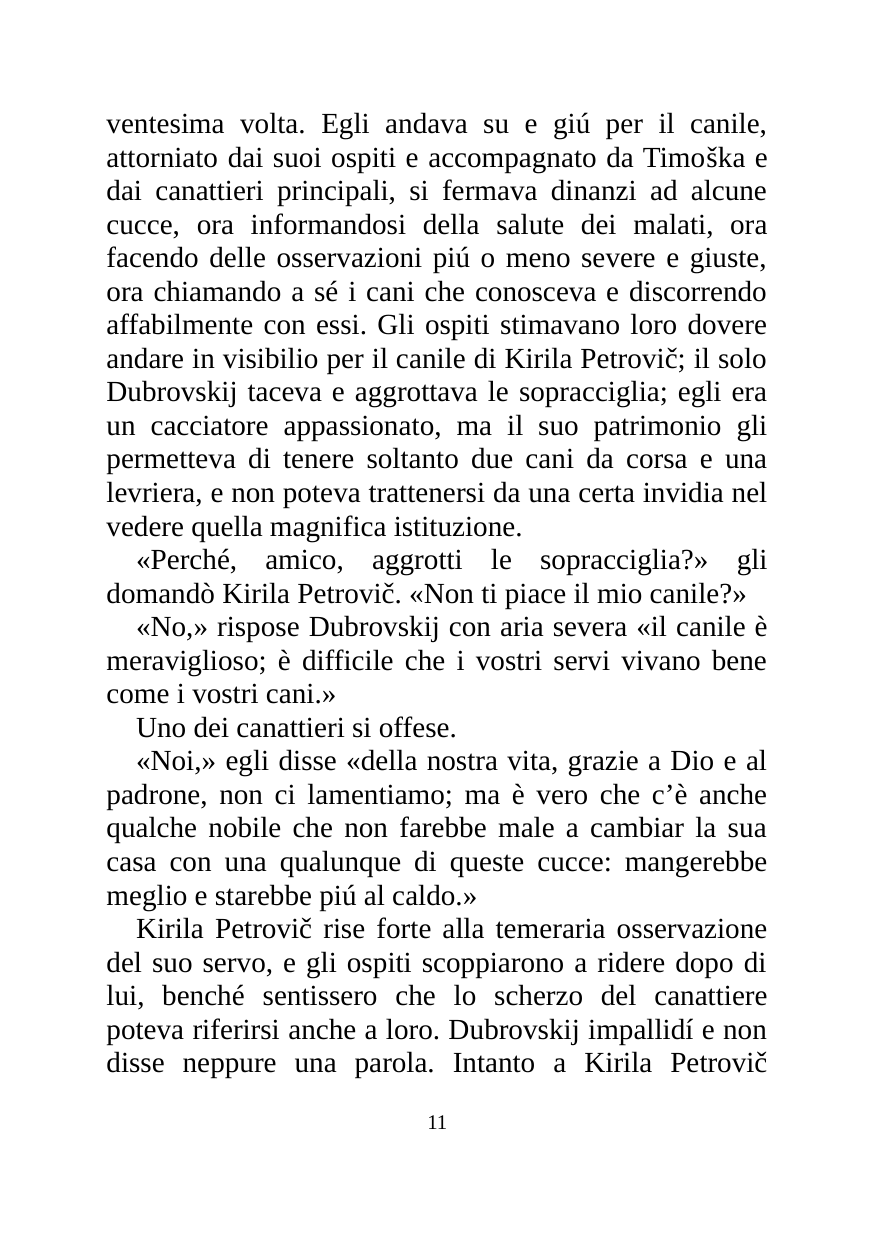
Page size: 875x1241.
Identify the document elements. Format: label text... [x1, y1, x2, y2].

text Uno dei canattieri si offese. [106, 710, 768, 743]
text «Noi,» egli disse «della nostra vita, grazie a Dio e al padrone, non ci lamentiamo; ma è vero che c’è anche qualche nobile che non farebbe male a cambiar la sua casa con una qualunque di queste cucce: mangerebbe meglio e starebbe piú al caldo.» [106, 743, 768, 911]
text Kirila Petrovič rise forte alla temeraria osservazione del suo servo, e gli ospiti scoppiarono a ridere dopo di lui, benché sentissero che lo scherzo del canattiere poteva riferirsi anche a loro. Dubrovskij impallidí e non disse neppure una parola. Intanto a Kirila Petrovič [106, 911, 768, 1079]
text ventesima volta. Egli andava su e giú per il canile, attorniato dai suoi ospiti e accompagnato da Timoška e dai canattieri principali, si fermava dinanzi ad alcune cucce, ora informandosi della salute dei malati, ora facendo delle osservazioni piú o meno severe e giuste, ora chiamando a sé i cani che conosceva e discorrendo affabilmente con essi. Gli ospiti stimavano loro dovere andare in visibilio per il canile di Kirila Petrovič; il solo Dubrovskij taceva e aggrottava le sopracciglia; egli era un cacciatore appassionato, ma il suo patrimonio gli permetteva di tenere soltanto due cani da corsa e una levriera, e non poteva trattenersi da una certa invidia nel vedere quella magnifica istituzione. [106, 106, 768, 542]
text «Perché, amico, aggrotti le sopracciglia?» gli domandò Kirila Petrovič. «Non ti piace il mio canile?» [106, 542, 768, 609]
text «No,» rispose Dubrovskij con aria severa «il canile è meraviglioso; è difficile che i vostri servi vivano bene come i vostri cani.» [106, 609, 768, 710]
